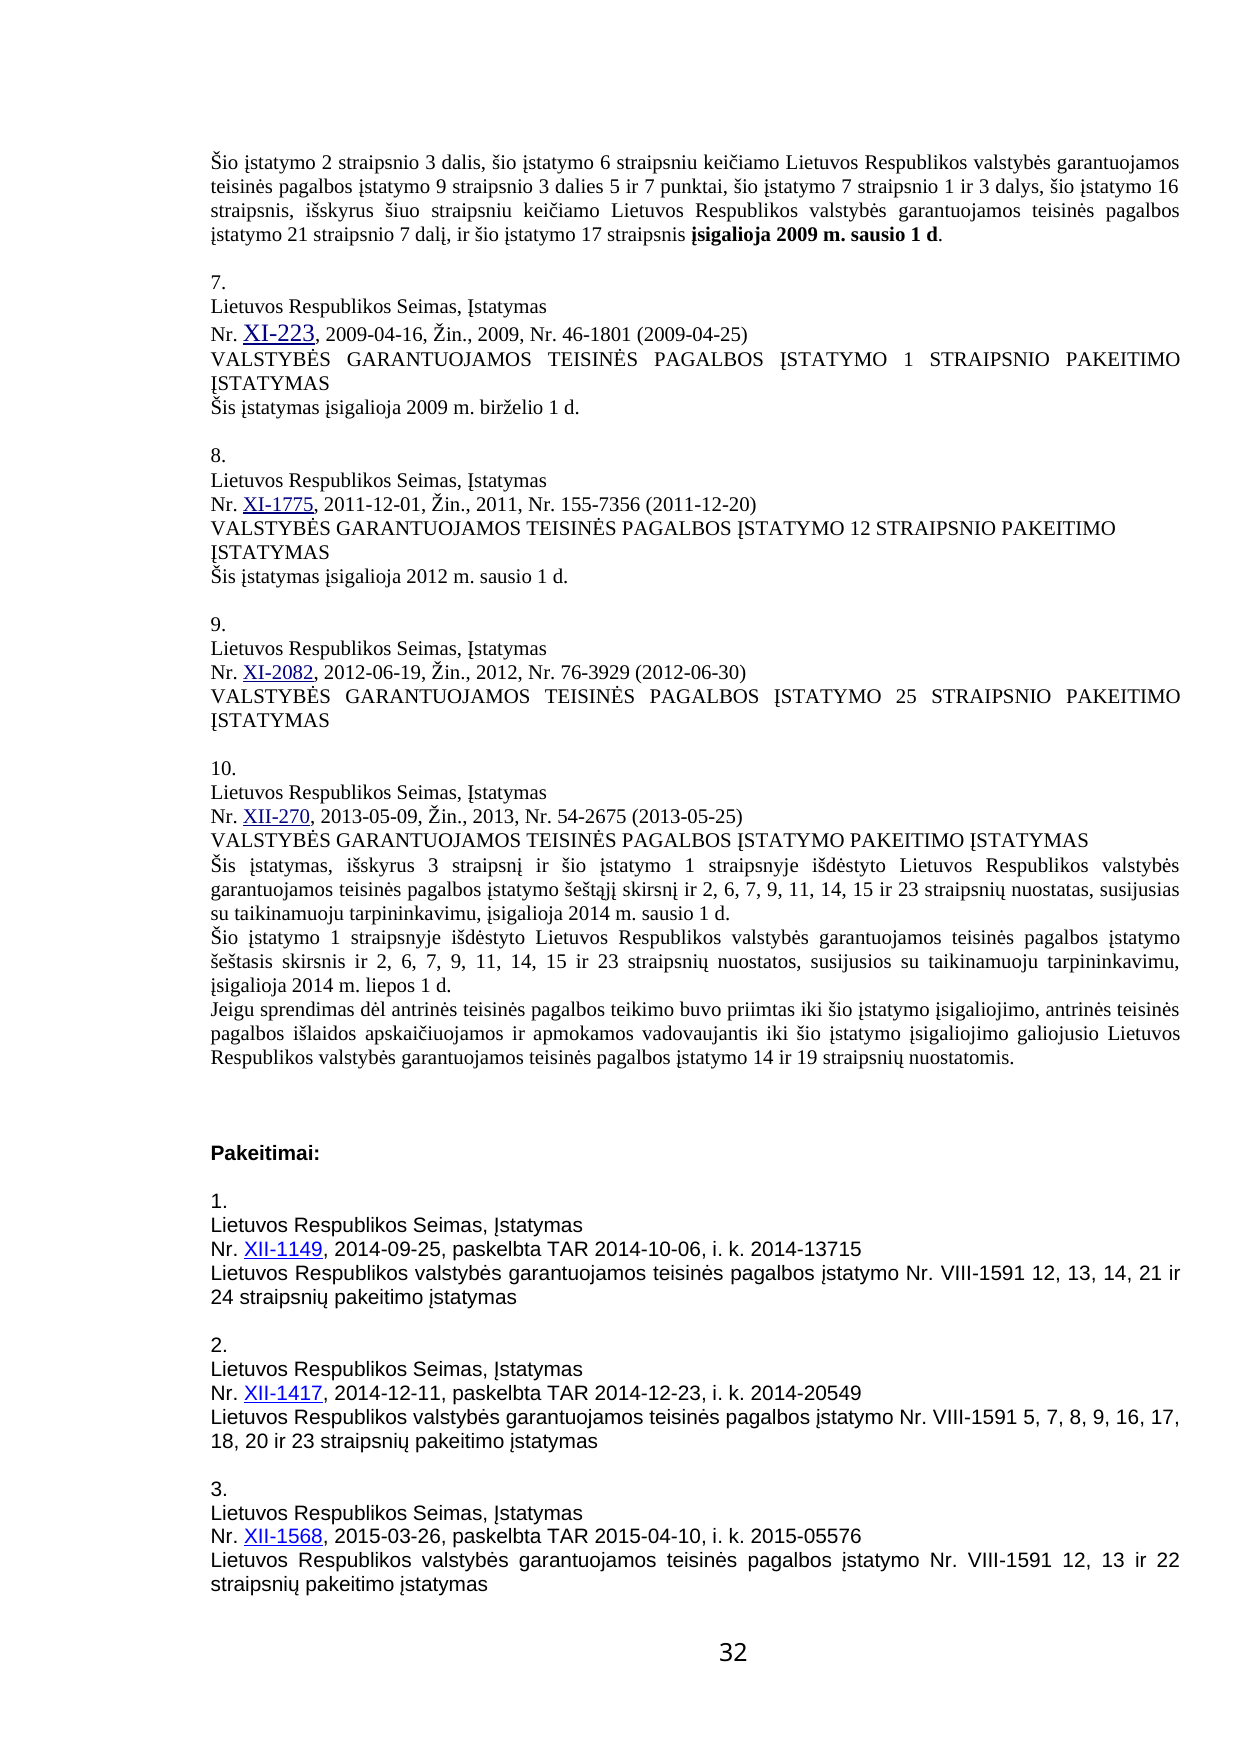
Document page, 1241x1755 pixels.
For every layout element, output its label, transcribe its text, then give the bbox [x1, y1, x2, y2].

text 8. [210, 443, 1181, 467]
text VALSTYBĖS GARANTUOJAMOS TEISINĖS PAGALBOS ĮSTATYMO 25 STRAIPSNIO PAKEITIMO ĮSTATYMAS [210, 684, 1181, 732]
text Lietuvos Respublikos Seimas, Įstatymas [210, 636, 1181, 660]
text Šis įstatymas įsigalioja 2012 m. sausio 1 d. [210, 564, 1181, 588]
text Šio įstatymo 2 straipsnio 3 dalis, šio įstatymo 6 straipsniu keičiamo Lietuvos Respublikos valstybės garantuojamos teisinės pagalbos įstatymo 9 straipsnio 3 dalies 5 ir 7 punktai, šio įstatymo 7 straipsnio 1 ir 3 dalys, šio įstatymo 16 straipsnis, išskyrus šiuo straipsniu keičiamo Lietuvos Respublikos valstybės garantuojamos teisinės pagalbos įstatymo 21 straipsnio 7 dalį, ir šio įstatymo 17 straipsnis įsigalioja 2009 m. sausio 1 d. [210, 150, 1181, 246]
text Nr. XI-223, 2009-04-16, Žin., 2009, Nr. 46-1801 (2009-04-25) [210, 318, 1181, 347]
text Lietuvos Respublikos Seimas, Įstatymas [210, 1213, 1181, 1237]
text Nr. XI-1775, 2011-12-01, Žin., 2011, Nr. 155-7356 (2011-12-20) [210, 492, 1181, 516]
text Lietuvos Respublikos Seimas, Įstatymas [210, 294, 1181, 318]
text 7. [210, 270, 1181, 294]
text VALSTYBĖS GARANTUOJAMOS TEISINĖS PAGALBOS ĮSTATYMO PAKEITIMO ĮSTATYMAS [210, 828, 1181, 852]
text Nr. XII-1568, 2015-03-26, paskelbta TAR 2015-04-10, i. k. 2015-05576 [210, 1524, 1181, 1548]
text Šis įstatymas, išskyrus 3 straipsnį ir šio įstatymo 1 straipsnyje išdėstyto Lietuvos Respublikos valstybės garantuojamos teisinės pagalbos įstatymo šeštąjį skirsnį ir 2, 6, 7, 9, 11, 14, 15 ir 23 straipsnių nuostatas, susijusias su taikinamuoju tarpininkavimu, įsigalioja 2014 m. sausio 1 d. [210, 852, 1181, 925]
text Lietuvos Respublikos Seimas, Įstatymas [210, 467, 1181, 492]
text Nr. XI-2082, 2012-06-19, Žin., 2012, Nr. 76-3929 (2012-06-30) [210, 660, 1181, 684]
text 3. [210, 1476, 1181, 1500]
text Jeigu sprendimas dėl antrinės teisinės pagalbos teikimo buvo priimtas iki šio įstatymo įsigaliojimo, antrinės teisinės pagalbos išlaidos apskaičiuojamos ir apmokamos vadovaujantis iki šio įstatymo įsigaliojimo galiojusio Lietuvos Respublikos valstybės garantuojamos teisinės pagalbos įstatymo 14 ir 19 straipsnių nuostatomis. [210, 997, 1181, 1069]
text Lietuvos Respublikos Seimas, Įstatymas [210, 1500, 1181, 1524]
text Lietuvos Respublikos valstybės garantuojamos teisinės pagalbos įstatymo Nr. VIII-1591 12, 13, 14, 21 ir 24 straipsnių pakeitimo įstatymas [210, 1261, 1181, 1309]
text Lietuvos Respublikos valstybės garantuojamos teisinės pagalbos įstatymo Nr. VIII-1591 5, 7, 8, 9, 16, 17, 18, 20 ir 23 straipsnių pakeitimo įstatymas [210, 1404, 1181, 1452]
text Nr. XII-1149, 2014-09-25, paskelbta TAR 2014-10-06, i. k. 2014-13715 [210, 1237, 1181, 1261]
text Lietuvos Respublikos Seimas, Įstatymas [210, 1357, 1181, 1381]
text 2. [210, 1333, 1181, 1357]
text 10. [210, 756, 1181, 780]
text 9. [210, 612, 1181, 636]
text Nr. XII-270, 2013-05-09, Žin., 2013, Nr. 54-2675 (2013-05-25) [210, 804, 1181, 828]
text VALSTYBĖS GARANTUOJAMOS TEISINĖS PAGALBOS ĮSTATYMO 1 STRAIPSNIO PAKEITIMO ĮSTATYMAS [210, 347, 1181, 395]
text Lietuvos Respublikos Seimas, Įstatymas [210, 780, 1181, 804]
text Lietuvos Respublikos valstybės garantuojamos teisinės pagalbos įstatymo Nr. VIII-1591 12, 13 ir 22 straipsnių pakeitimo įstatymas [210, 1548, 1181, 1596]
text Šis įstatymas įsigalioja 2009 m. birželio 1 d. [210, 395, 1181, 419]
text Nr. XII-1417, 2014-12-11, paskelbta TAR 2014-12-23, i. k. 2014-20549 [210, 1381, 1181, 1404]
text Pakeitimai: [210, 1141, 1181, 1165]
text Šio įstatymo 1 straipsnyje išdėstyto Lietuvos Respublikos valstybės garantuojamos teisinės pagalbos įstatymo šeštasis skirsnis ir 2, 6, 7, 9, 11, 14, 15 ir 23 straipsnių nuostatos, susijusios su taikinamuoju tarpininkavimu, įsigalioja 2014 m. liepos 1 d. [210, 925, 1181, 997]
text VALSTYBĖS GARANTUOJAMOS TEISINĖS PAGALBOS ĮSTATYMO 12 STRAIPSNIO PAKEITIMO ĮSTATYMAS [210, 516, 1181, 564]
text 1. [210, 1189, 1181, 1213]
